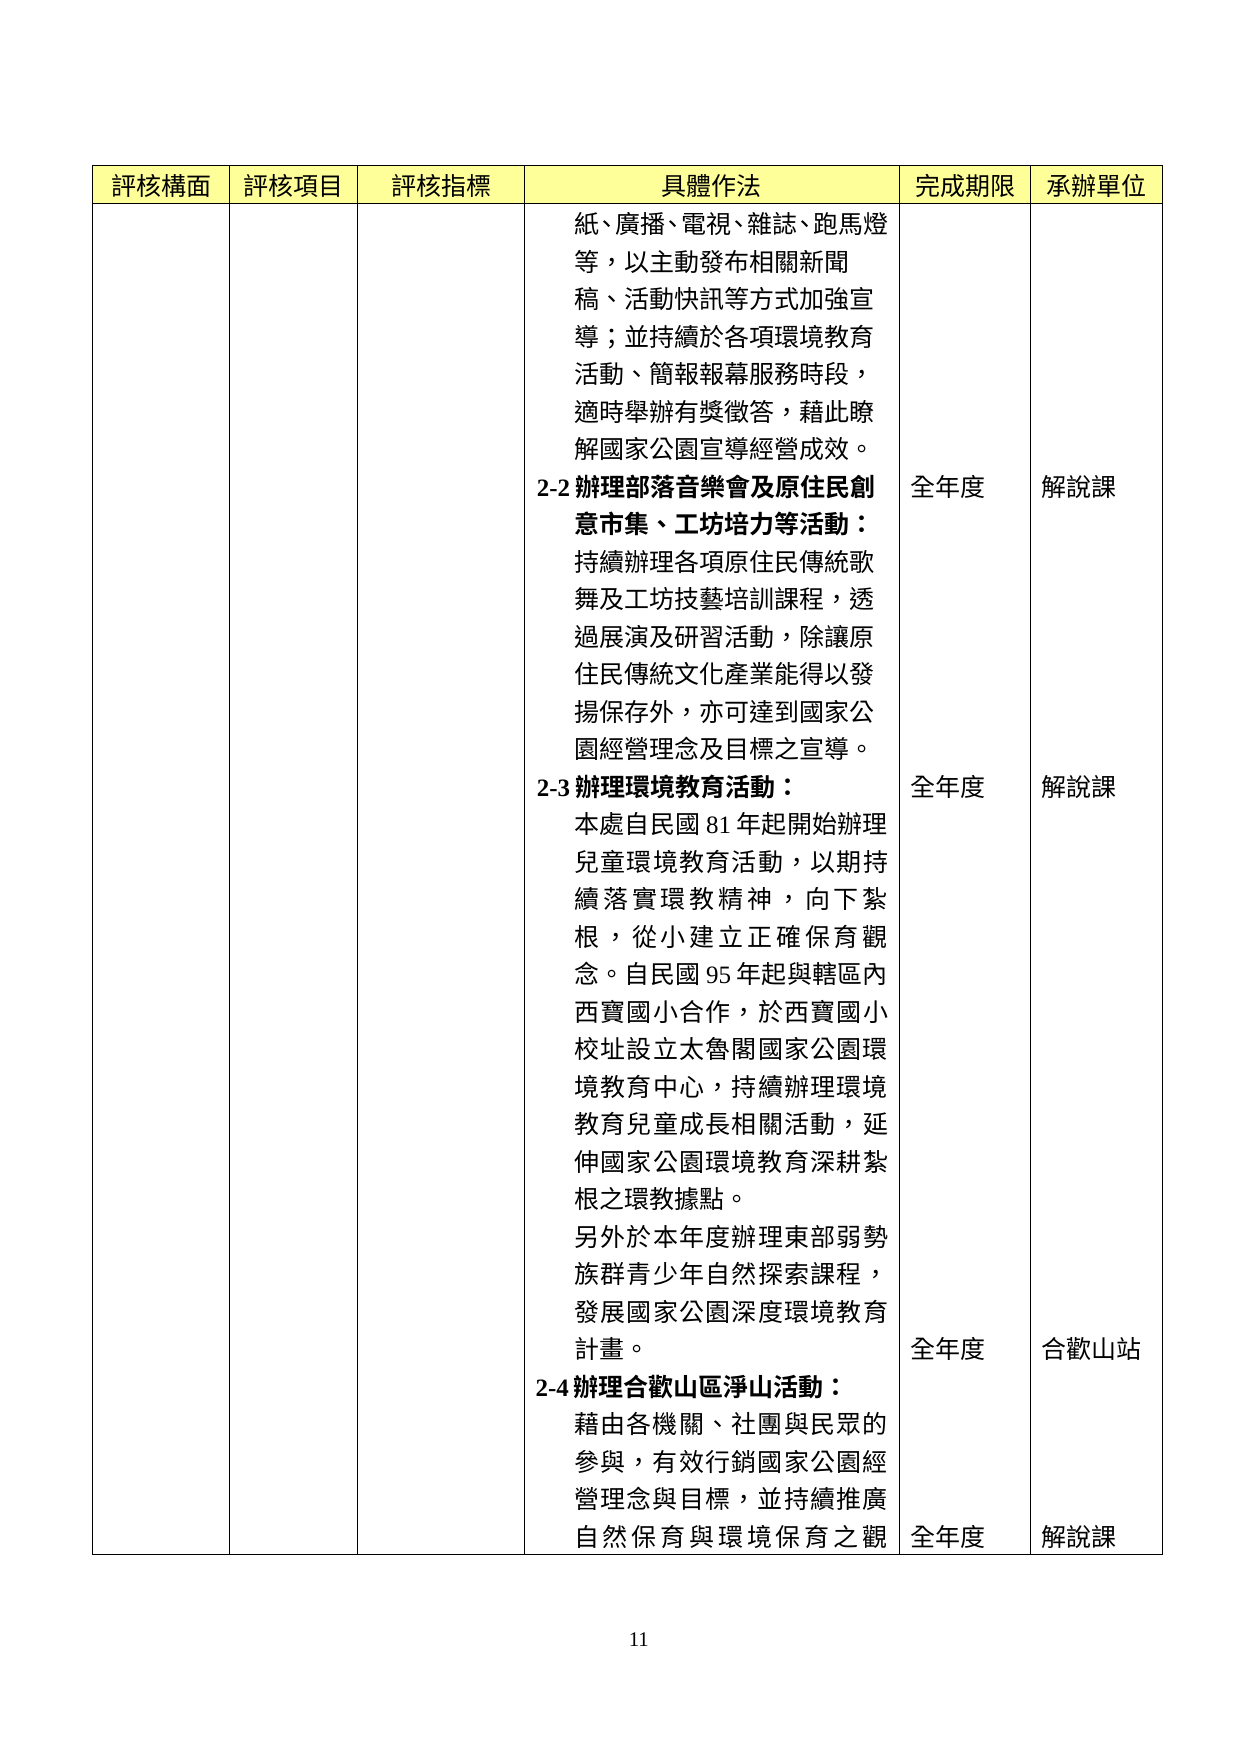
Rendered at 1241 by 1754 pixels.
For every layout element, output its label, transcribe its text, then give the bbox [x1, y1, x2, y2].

table_header 評核項目 [230, 166, 357, 203]
table_cell 持續加強施政宣導： 以網路問卷及環境教育有獎徵答等方式調查宣導成果，提升民眾對業務施政或社區活動服務之認知與回應；各項活動以新聞稿、活動快訊等方式加強宣導；將各項獲獎獎牌公布於公布欄提升民眾正面認知。 辦理各項與國家公園有約活動： 2-1廣泛運用各種媒體如網路、報紙、廣播、電視、雜誌、跑馬燈等，以主動發布相關新聞稿、活動快訊等方式加強宣導；並持續於各項環境教育活動、簡報報幕服務時段，適時舉辦有獎徵答，藉此瞭解國家公園宣導經營成效。 2-2辦理部落音樂會及原住民創意市集、工坊培力等活動： 持續辦理各項原住民傳統歌舞及工坊技藝培訓課程，透過展演及研習活動，除讓原住民傳統文化產業能得以發揚保存外，亦可達到國家公園經營理念及目標之宣導。 2-3辦理環境教育活動： 本處自民國81年起開始辦理兒童環境教育活動，以期持續落實環教精神，向下紮根，從小建立正確保育觀念。自民國95年起與轄區內西寶國小合作，於西寶國小校址設立太魯閣國家公園環境教育中心，持續辦理環境教育兒童成長相關活動，延伸國家公園環境教育深耕紮根之環教據點。 另外於本年度辦理東部弱勢族群青少年自然探索課程，發展國家公園深度環境教育計畫。 2-4辦理合歡山區淨山活動： 藉由各機關、社團與民眾的參與，有效行銷國家公園經營理念與目標，並持續推廣自然保育與環境保育之觀念。 結合平面及電子媒體管道擴大活動宣傳： 為達成宣傳效益，本處針對大型活動皆擴大範圍辦理，主動辦理全國性及花蓮在地記者會、發布相關新聞稿、印製發送海報及DM、製作活動站旗及大型看板、協請鐵路局於北迴線各級對號列車跑馬燈公佈活動訊息等策略。 辦理防溺宣導，加強步道安全設施： 暑假期間於砂卡礑步道辦理防溺宣導，提醒遊客注意安全，以期避免溺斃事件發生。 辦理原住民大專青年人才培訓活動： 為加強原住民認識國家公園理念，以及培育國家公園新一代的原住民人才，特地開辦本活動，提供友善的國家公園與原住民對話的平台。 [525, 204, 899, 1554]
table_cell 解說課 解說課 合歡山站 解說課 [1031, 204, 1162, 1554]
table_header 評核指標 [358, 166, 524, 203]
table_header 完成期限 [900, 166, 1030, 203]
table_cell [93, 204, 229, 1554]
table_header 評核構面 [93, 166, 229, 203]
table_header 承辦單位 [1031, 166, 1162, 203]
table_cell 全年度 全年度 全年度 全年度 [900, 204, 1030, 1554]
table_cell [358, 204, 524, 1554]
table_cell [230, 204, 357, 1554]
table_header 具體作法 [525, 166, 899, 203]
